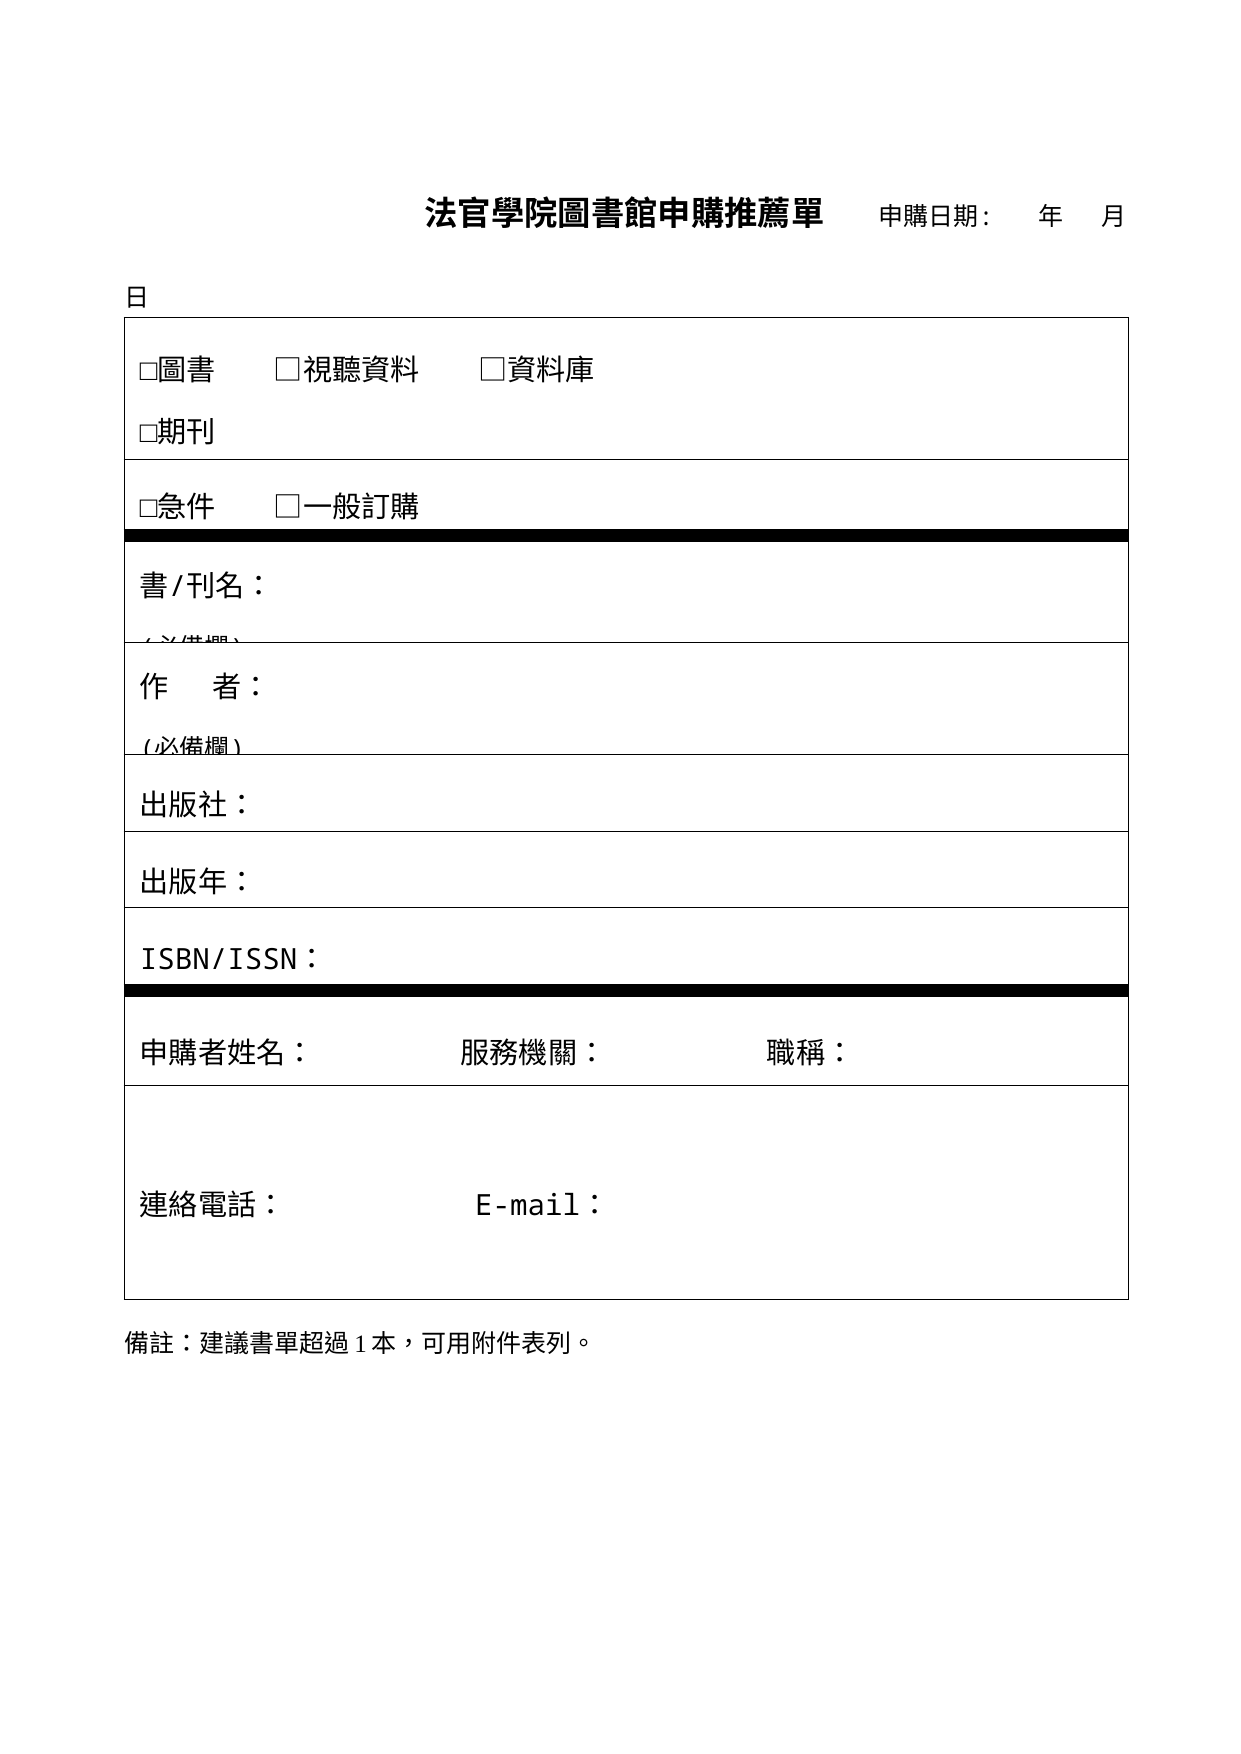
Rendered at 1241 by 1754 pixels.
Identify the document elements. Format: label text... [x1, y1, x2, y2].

table_header □圖書 □視聽資料 □資料庫 □期刊 [125, 318, 1128, 458]
text 法官學院圖書館申購推薦單 申購日期: 年 月 日 [124, 129, 1134, 317]
table_cell 申購者姓名： 服務機關： 職稱： [125, 997, 1128, 1084]
table_cell 出版年： [125, 832, 1128, 907]
table_cell 連絡電話： E-mail： [125, 1086, 1128, 1299]
table_cell ISBN/ISSN： [125, 908, 1128, 984]
text 備註：建議書單超過1本，可用附件表列。 [124, 1300, 1134, 1362]
table_cell 作 者： (必備欄) [125, 643, 1128, 754]
table_cell 書/刊名： (必備欄) [125, 542, 1128, 642]
table_cell □急件 □一般訂購 [125, 460, 1128, 529]
table_cell 出版社： [125, 755, 1128, 831]
